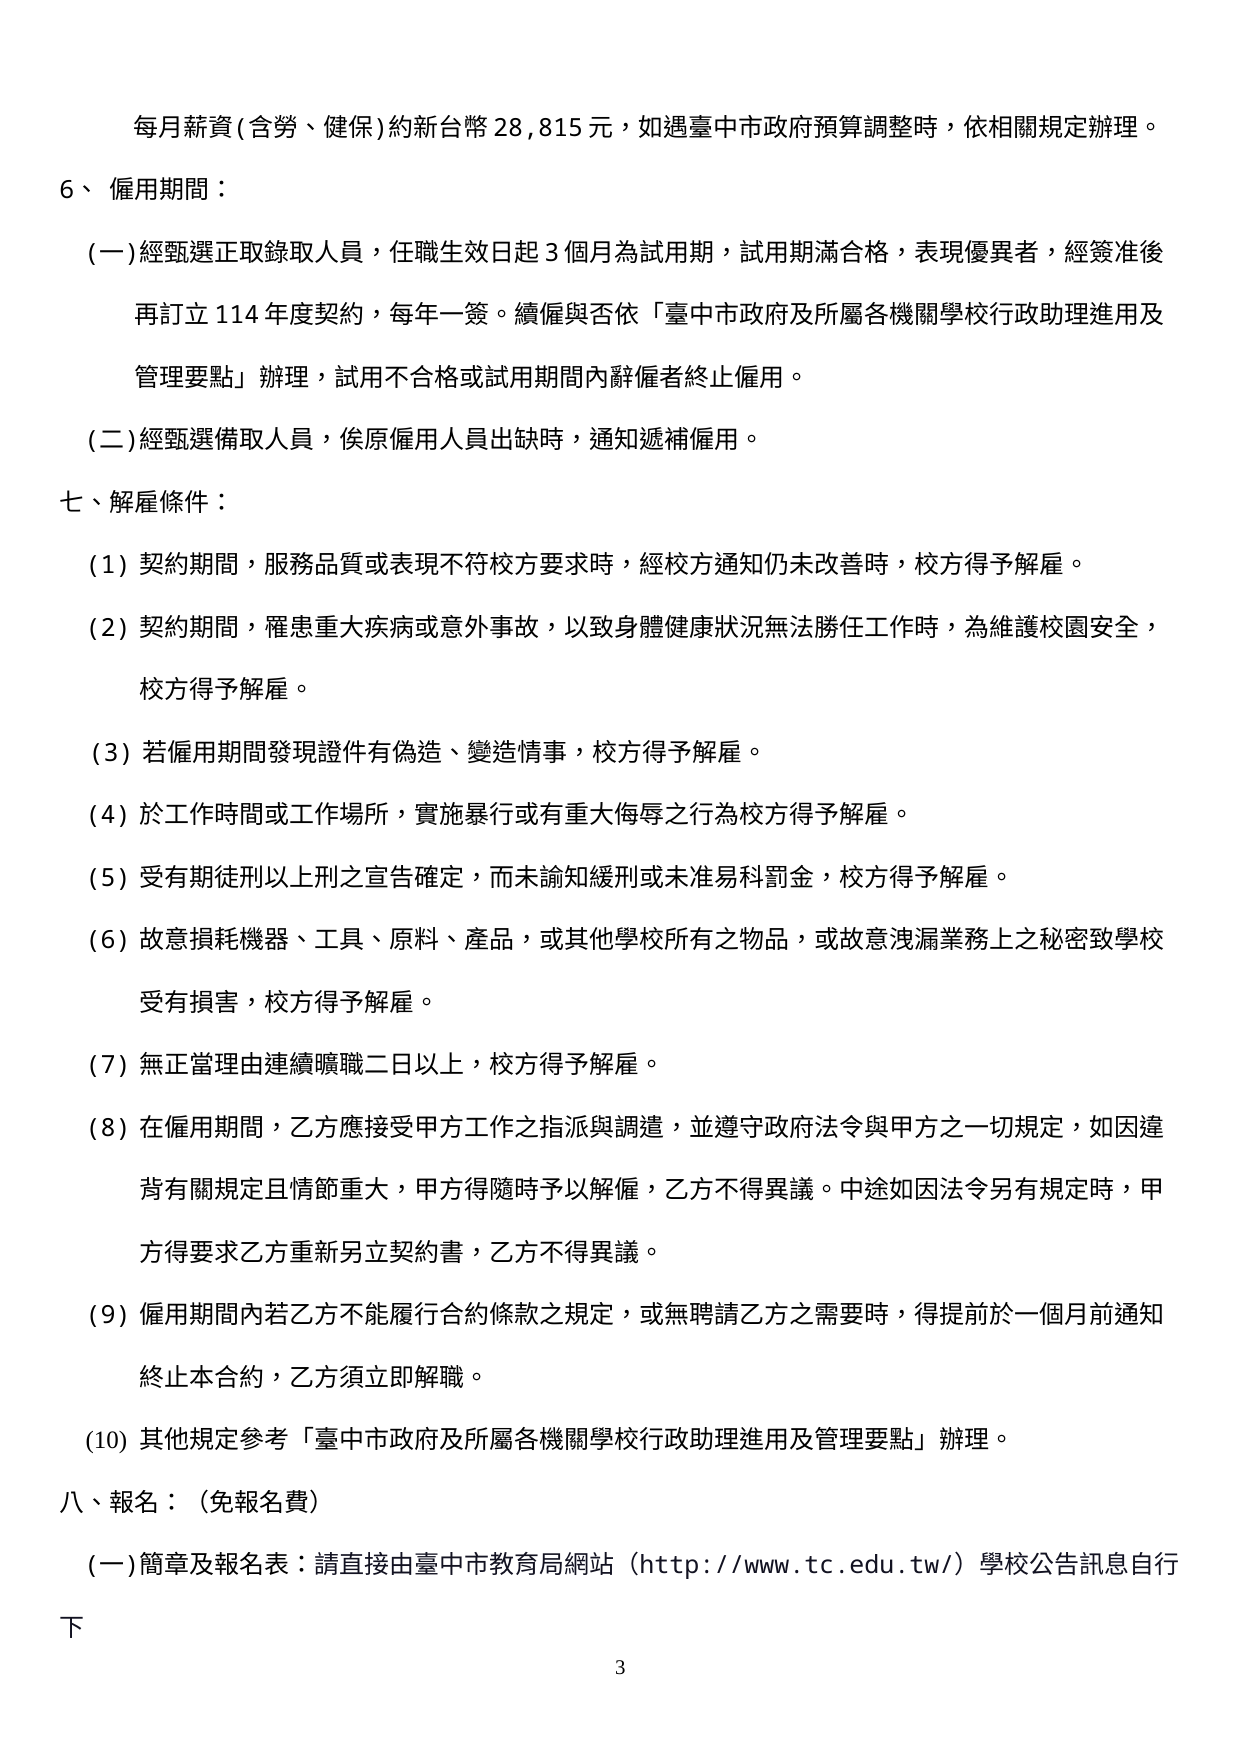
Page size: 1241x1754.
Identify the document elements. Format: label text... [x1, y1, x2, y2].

list 契約期間，罹患重大疾病或意外事故，以致身體健康狀況無法勝任工作時，為維護校園安全，校方得予解雇。 [85, 584, 1181, 709]
list 僱用期間： [59, 146, 1181, 209]
list 若僱用期間發現證件有偽造、變造情事，校方得予解雇。 [88, 709, 1181, 771]
list 受有期徒刑以上刑之宣告確定，而未諭知緩刑或未准易科罰金，校方得予解雇。 [85, 834, 1181, 896]
list 故意損耗機器、工具、原料、產品，或其他學校所有之物品，或故意洩漏業務上之秘密致學校受有損害，校方得予解雇。 [85, 896, 1181, 1021]
text 每月薪資(含勞、健保)約新台幣28,815元，如遇臺中市政府預算調整時，依相關規定辦理。 [133, 84, 1181, 146]
text 八、報名：（免報名費） [59, 1459, 1181, 1521]
text (二)經甄選備取人員，俟原僱用人員出缺時，通知遞補僱用。 [59, 396, 1181, 459]
text (一)簡章及報名表：請直接由臺中市教育局網站（http://www.tc.edu.tw/）學校公告訊息自行下 [59, 1521, 1181, 1646]
list 於工作時間或工作場所，實施暴行或有重大侮辱之行為校方得予解雇。 [85, 771, 1181, 834]
list 在僱用期間，乙方應接受甲方工作之指派與調遣，並遵守政府法令與甲方之一切規定，如因違背有關規定且情節重大，甲方得隨時予以解僱，乙方不得異議。中途如因法令另有規定時，甲方得要求乙方重新另立契約書，乙方不得異議。 [85, 1084, 1181, 1271]
text 七、解雇條件： [59, 459, 1181, 521]
list 僱用期間內若乙方不能履行合約條款之規定，或無聘請乙方之需要時，得提前於一個月前通知終止本合約，乙方須立即解職。 [85, 1271, 1181, 1396]
list 契約期間，服務品質或表現不符校方要求時，經校方通知仍未改善時，校方得予解雇。 [85, 521, 1181, 584]
list 其他規定參考「臺中市政府及所屬各機關學校行政助理進用及管理要點」辦理。 [85, 1396, 1181, 1459]
list 無正當理由連續曠職二日以上，校方得予解雇。 [85, 1021, 1181, 1084]
text (一)經甄選正取錄取人員，任職生效日起3個月為試用期，試用期滿合格，表現優異者，經簽准後再訂立114年度契約，每年一簽。續僱與否依「臺中市政府及所屬各機關學校行政助理進用及管理要點」辦理，試用不合格或試用期間內辭僱者終止僱用。 [84, 209, 1181, 396]
